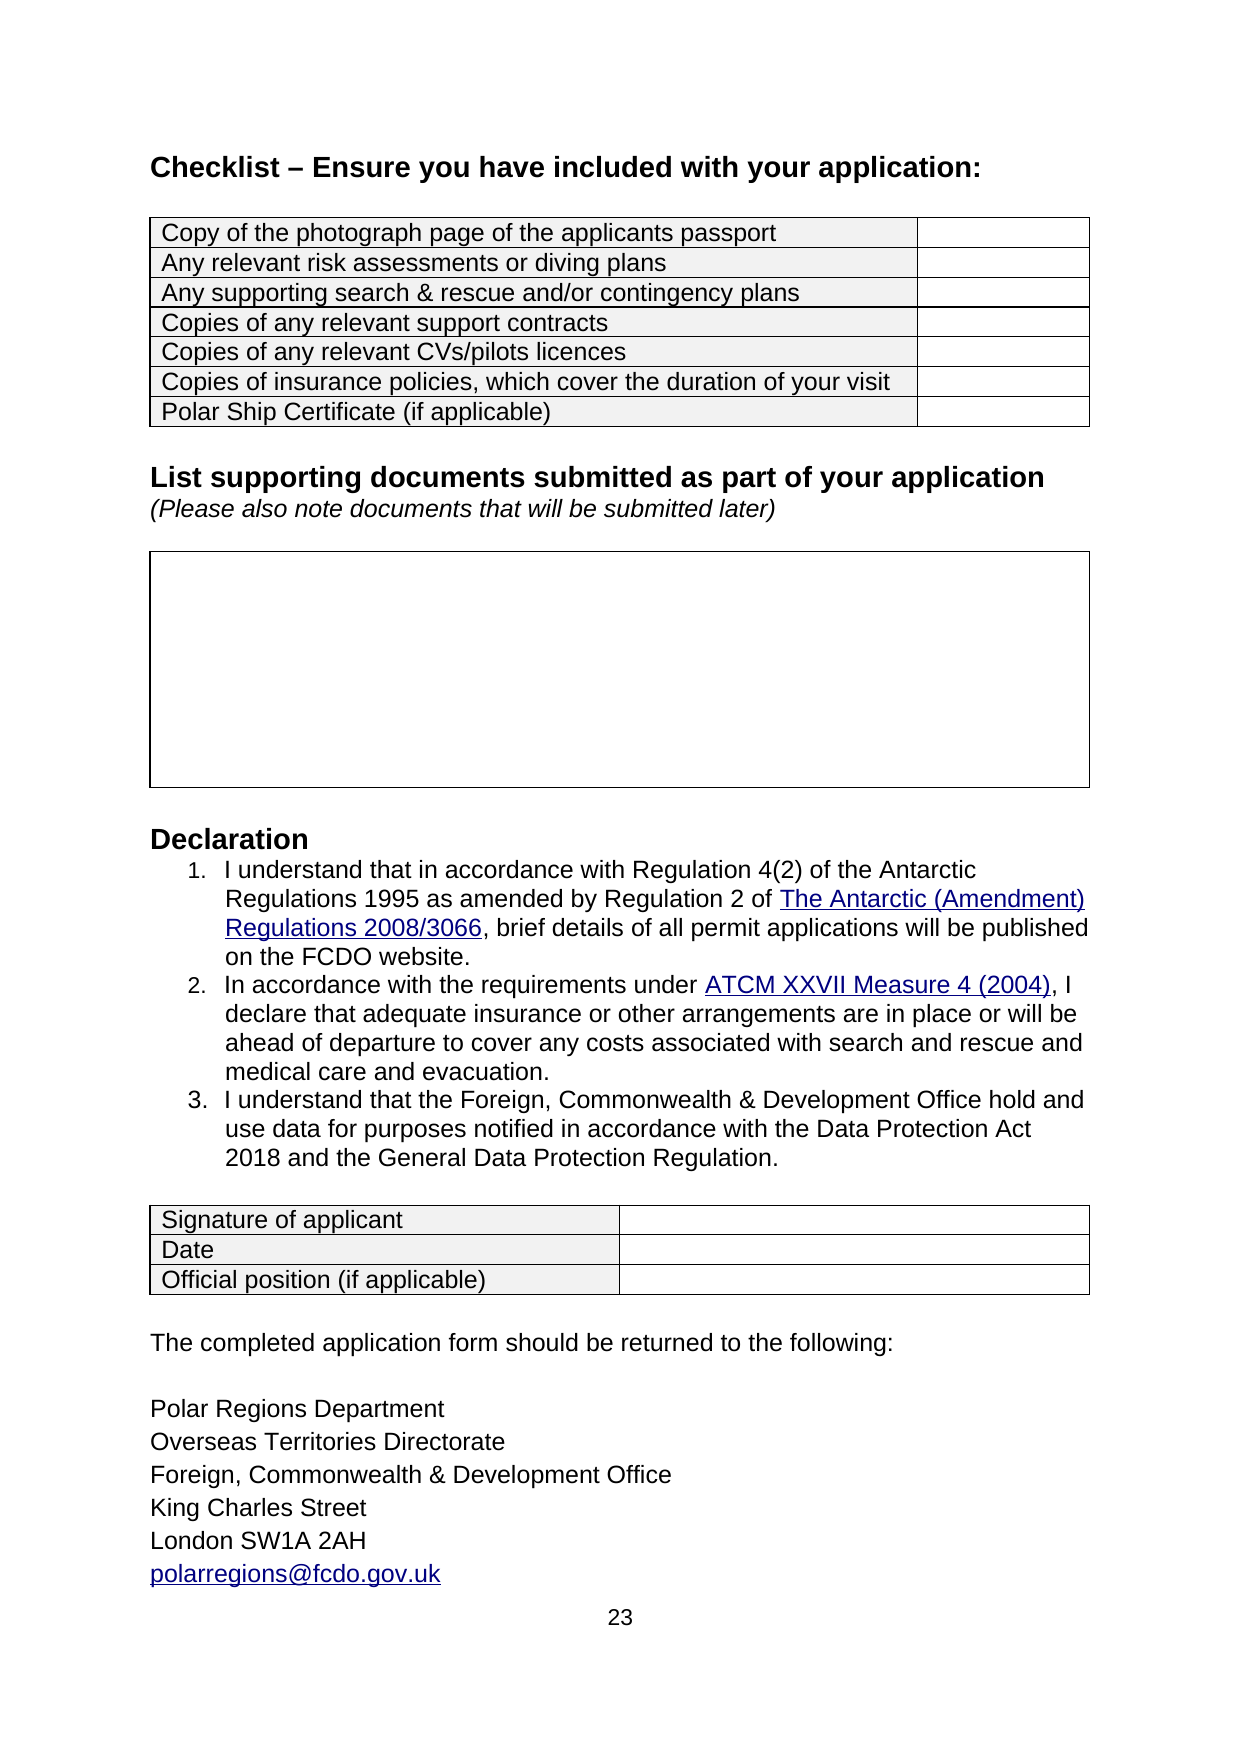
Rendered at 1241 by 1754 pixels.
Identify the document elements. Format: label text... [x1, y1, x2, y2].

table_cell Copies of any relevant CVs/pilots licences [151, 337, 917, 366]
table_cell Any relevant risk assessments or diving plans [151, 248, 917, 277]
table_cell Copies of any relevant support contracts [151, 308, 917, 336]
text Overseas Territories Directorate [150, 1427, 1090, 1456]
text King Charles Street [150, 1493, 1090, 1522]
table_header [151, 552, 1089, 787]
list I understand that the Foreign, Commonwealth & Development Office hold and use data for purposes notified in accordance with the Data Protection Act 2018 and the General Data Protection Regulation. [187, 1085, 1090, 1171]
table_header [620, 1206, 1089, 1234]
table_cell Copies of insurance policies, which cover the duration of your visit [151, 367, 917, 396]
table_cell [918, 367, 1089, 396]
text (Please also note documents that will be submitted later) [150, 494, 1090, 522]
table_header [918, 218, 1089, 247]
table_cell [918, 397, 1089, 426]
table_header Signature of applicant [151, 1206, 619, 1234]
list In accordance with the requirements under ATCM XXVII Measure 4 (2004), I declare that adequate insurance or other arrangements are in place or will be ahead of departure to cover any costs associated with search and rescue and medical care and evacuation. [187, 970, 1090, 1085]
table_cell Any supporting search & rescue and/or contingency plans [151, 278, 917, 306]
text List supporting documents submitted as part of your application [150, 460, 1090, 494]
table_cell Polar Ship Certificate (if applicable) [151, 397, 917, 426]
table_cell Date [151, 1235, 619, 1264]
table_cell [918, 248, 1089, 277]
table_cell [918, 278, 1089, 306]
table_cell [918, 308, 1089, 336]
text Checklist – Ensure you have included with your application: [150, 150, 1090, 183]
table_cell [620, 1235, 1089, 1264]
table_cell Official position (if applicable) [151, 1265, 619, 1294]
text Declaration [150, 822, 1090, 855]
text polarregions@fcdo.gov.uk [150, 1559, 1090, 1588]
list I understand that in accordance with Regulation 4(2) of the Antarctic Regulations 1995 as amended by Regulation 2 of The Antarctic (Amendment) Regulations 2008/3066, brief details of all permit applications will be published on the FCDO website. [187, 855, 1090, 970]
text Polar Regions Department [150, 1394, 1090, 1423]
table_header Copy of the photograph page of the applicants passport [151, 218, 917, 247]
text London SW1A 2AH [150, 1526, 1090, 1555]
text Foreign, Commonwealth & Development Office [150, 1460, 1090, 1489]
table_cell [918, 337, 1089, 366]
text The completed application form should be returned to the following: [150, 1328, 1090, 1357]
table_cell [620, 1265, 1089, 1294]
